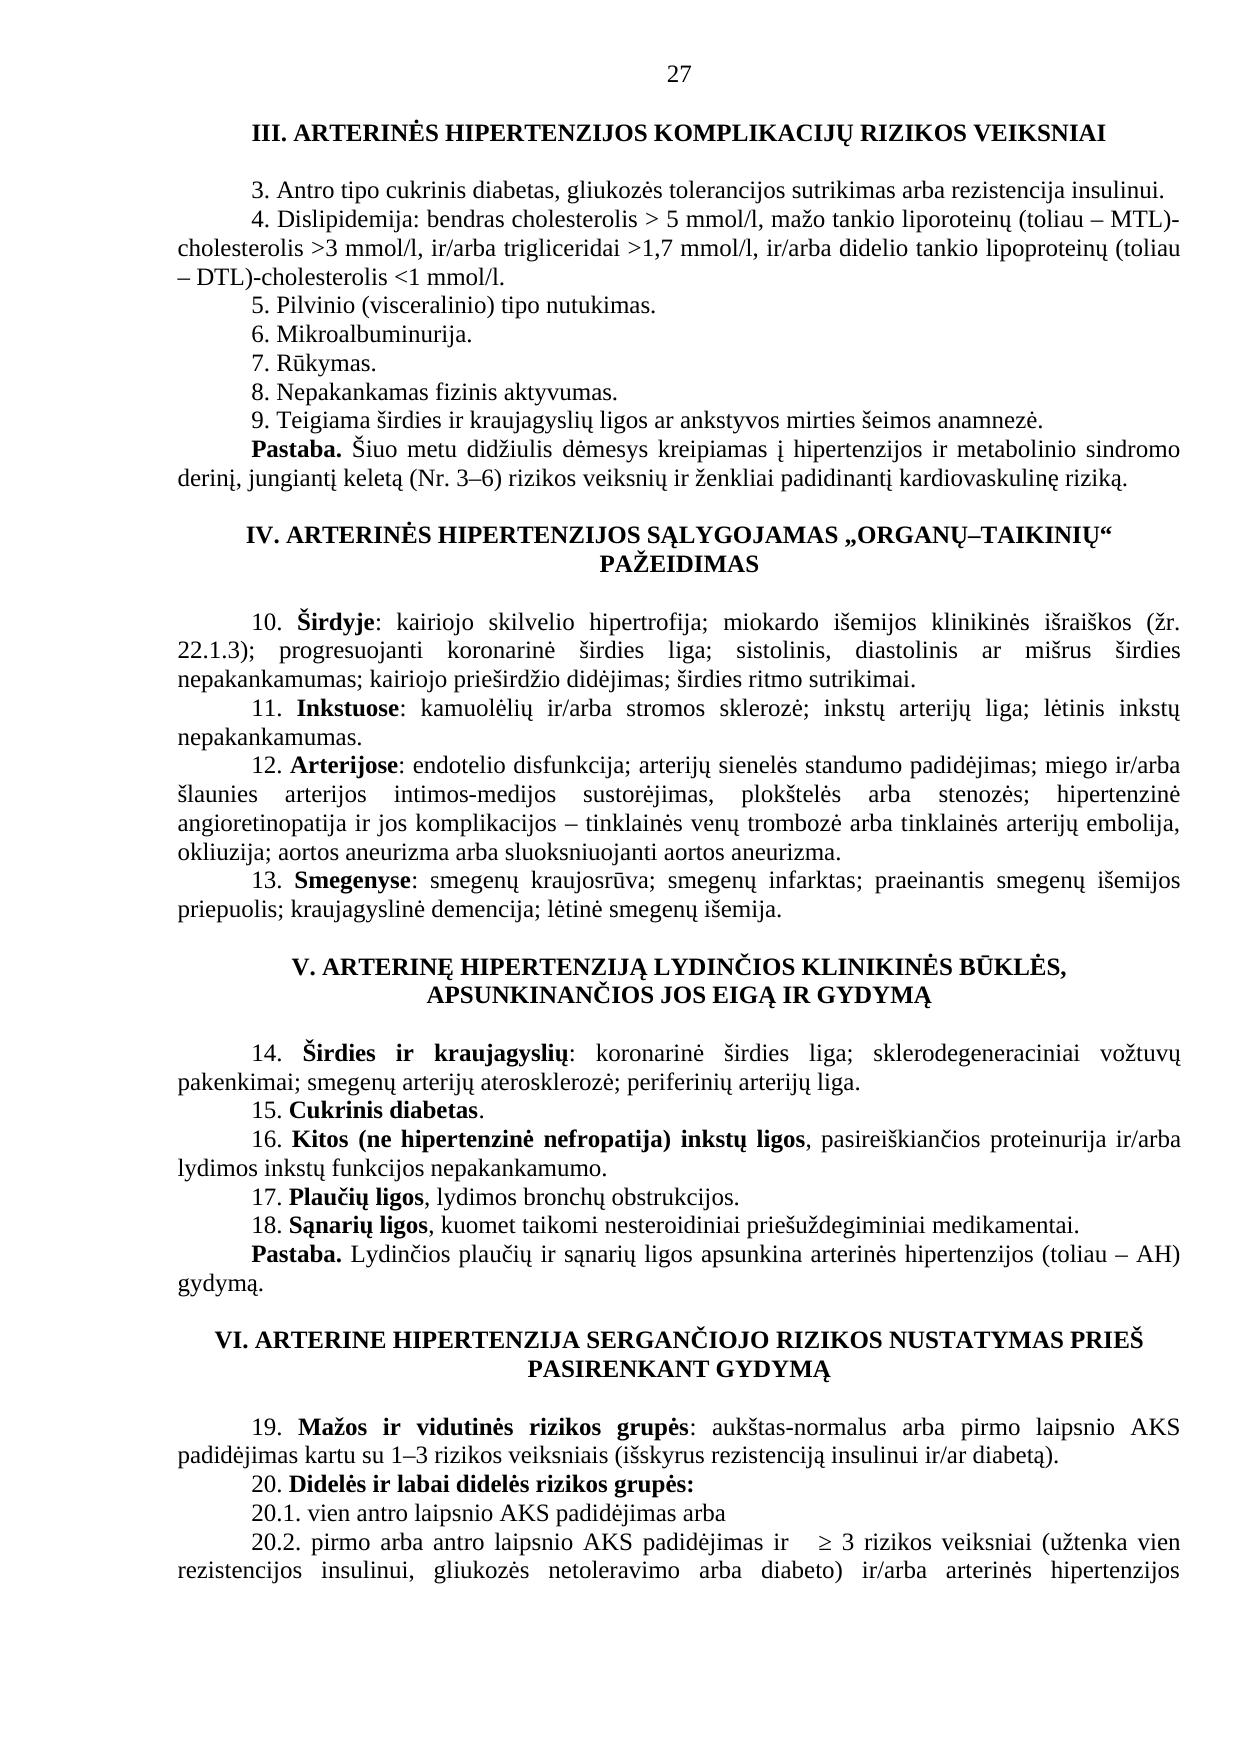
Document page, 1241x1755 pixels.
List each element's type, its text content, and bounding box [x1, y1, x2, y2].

text V. ARTERINĘ HIPERTENZIJĄ LYDINČIOS KLINIKINĖS BŪKLĖS, APSUNKINANČIOS JOS EIGĄ IR GYDYMĄ [177, 952, 1181, 1009]
text 17. Plaučių ligos, lydimos bronchų obstrukcijos. [177, 1182, 1181, 1211]
text 16. Kitos (ne hipertenzinė nefropatija) inkstų ligos, pasireiškiančios proteinurija ir/arba lydimos inkstų funkcijos nepakankamumo. [177, 1124, 1181, 1182]
text 9. Teigiama širdies ir kraujagyslių ligos ar ankstyvos mirties šeimos anamnezė. [177, 406, 1181, 434]
text 12. Arterijose: endotelio disfunkcija; arterijų sienelės standumo padidėjimas; miego ir/arba šlaunies arterijos intimos-medijos sustorėjimas, plokštelės arba stenozės; hipertenzinė angioretinopatija ir jos komplikacijos – tinklainės venų trombozė arba tinklainės arterijų embolija, okliuzija; aortos aneurizma arba sluoksniuojanti aortos aneurizma. [177, 751, 1181, 866]
text 13. Smegenyse: smegenų kraujosrūva; smegenų infarktas; praeinantis smegenų išemijos priepuolis; kraujagyslinė demencija; lėtinė smegenų išemija. [177, 866, 1181, 923]
text 14. Širdies ir kraujagyslių: koronarinė širdies liga; sklerodegeneraciniai vožtuvų pakenkimai; smegenų arterijų aterosklerozė; periferinių arterijų liga. [177, 1038, 1181, 1096]
text 8. Nepakankamas fizinis aktyvumas. [177, 377, 1181, 406]
text 11. Inkstuose: kamuolėlių ir/arba stromos sklerozė; inkstų arterijų liga; lėtinis inkstų nepakankamumas. [177, 693, 1181, 751]
text VI. ARTERINE HIPERTENZIJA SERGANČIOJO RIZIKOS NUSTATYMAS PRIEŠ PASIRENKANT GYDYMĄ [177, 1326, 1181, 1383]
text 3. Antro tipo cukrinis diabetas, gliukozės tolerancijos sutrikimas arba rezistencija insulinui. [177, 176, 1181, 204]
text III. ARTERINĖS HIPERTENZIJOS KOMPLIKACIJŲ RIZIKOS VEIKSNIAI [177, 118, 1181, 147]
text Pastaba. Lydinčios plaučių ir sąnarių ligos apsunkina arterinės hipertenzijos (toliau – AH) gydymą. [177, 1239, 1181, 1297]
text 5. Pilvinio (visceralinio) tipo nutukimas. [177, 291, 1181, 319]
text 20. Didelės ir labai didelės rizikos grupės: [177, 1469, 1181, 1498]
text 15. Cukrinis diabetas. [177, 1096, 1181, 1124]
text IV. ARTERINĖS HIPERTENZIJOS SĄLYGOJAMAS „ORGANŲ–TAIKINIŲ“ PAŽEIDIMAS [177, 521, 1181, 578]
text 4. Dislipidemija: bendras cholesterolis > 5 mmol/l, mažo tankio liporoteinų (toliau – MTL)-cholesterolis >3 mmol/l, ir/arba trigliceridai >1,7 mmol/l, ir/arba didelio tankio lipoproteinų (toliau – DTL)-cholesterolis <1 mmol/l. [177, 204, 1181, 291]
text Pastaba. Šiuo metu didžiulis dėmesys kreipiamas į hipertenzijos ir metabolinio sindromo derinį, jungiantį keletą (Nr. 3–6) rizikos veiksnių ir ženkliai padidinantį kardiovaskulinę riziką. [177, 434, 1181, 492]
text 18. Sąnarių ligos, kuomet taikomi nesteroidiniai priešuždegiminiai medikamentai. [177, 1211, 1181, 1239]
text 10. Širdyje: kairiojo skilvelio hipertrofija; miokardo išemijos klinikinės išraiškos (žr. 22.1.3); progresuojanti koronarinė širdies liga; sistolinis, diastolinis ar mišrus širdies nepakankamumas; kairiojo prieširdžio didėjimas; širdies ritmo sutrikimai. [177, 607, 1181, 693]
text 6. Mikroalbuminurija. [177, 319, 1181, 348]
text 20.1. vien antro laipsnio AKS padidėjimas arba [177, 1498, 1181, 1527]
text 20.2. pirmo arba antro laipsnio AKS padidėjimas ir ≥ 3 rizikos veiksniai (užtenka vien rezistencijos insulinui, gliukozės netoleravimo arba diabeto) ir/arba arterinės hipertenzijos [177, 1527, 1181, 1584]
text 19. Mažos ir vidutinės rizikos grupės: aukštas-normalus arba pirmo laipsnio AKS padidėjimas kartu su 1–3 rizikos veiksniais (išskyrus rezistenciją insulinui ir/ar diabetą). [177, 1412, 1181, 1469]
text 7. Rūkymas. [177, 348, 1181, 377]
